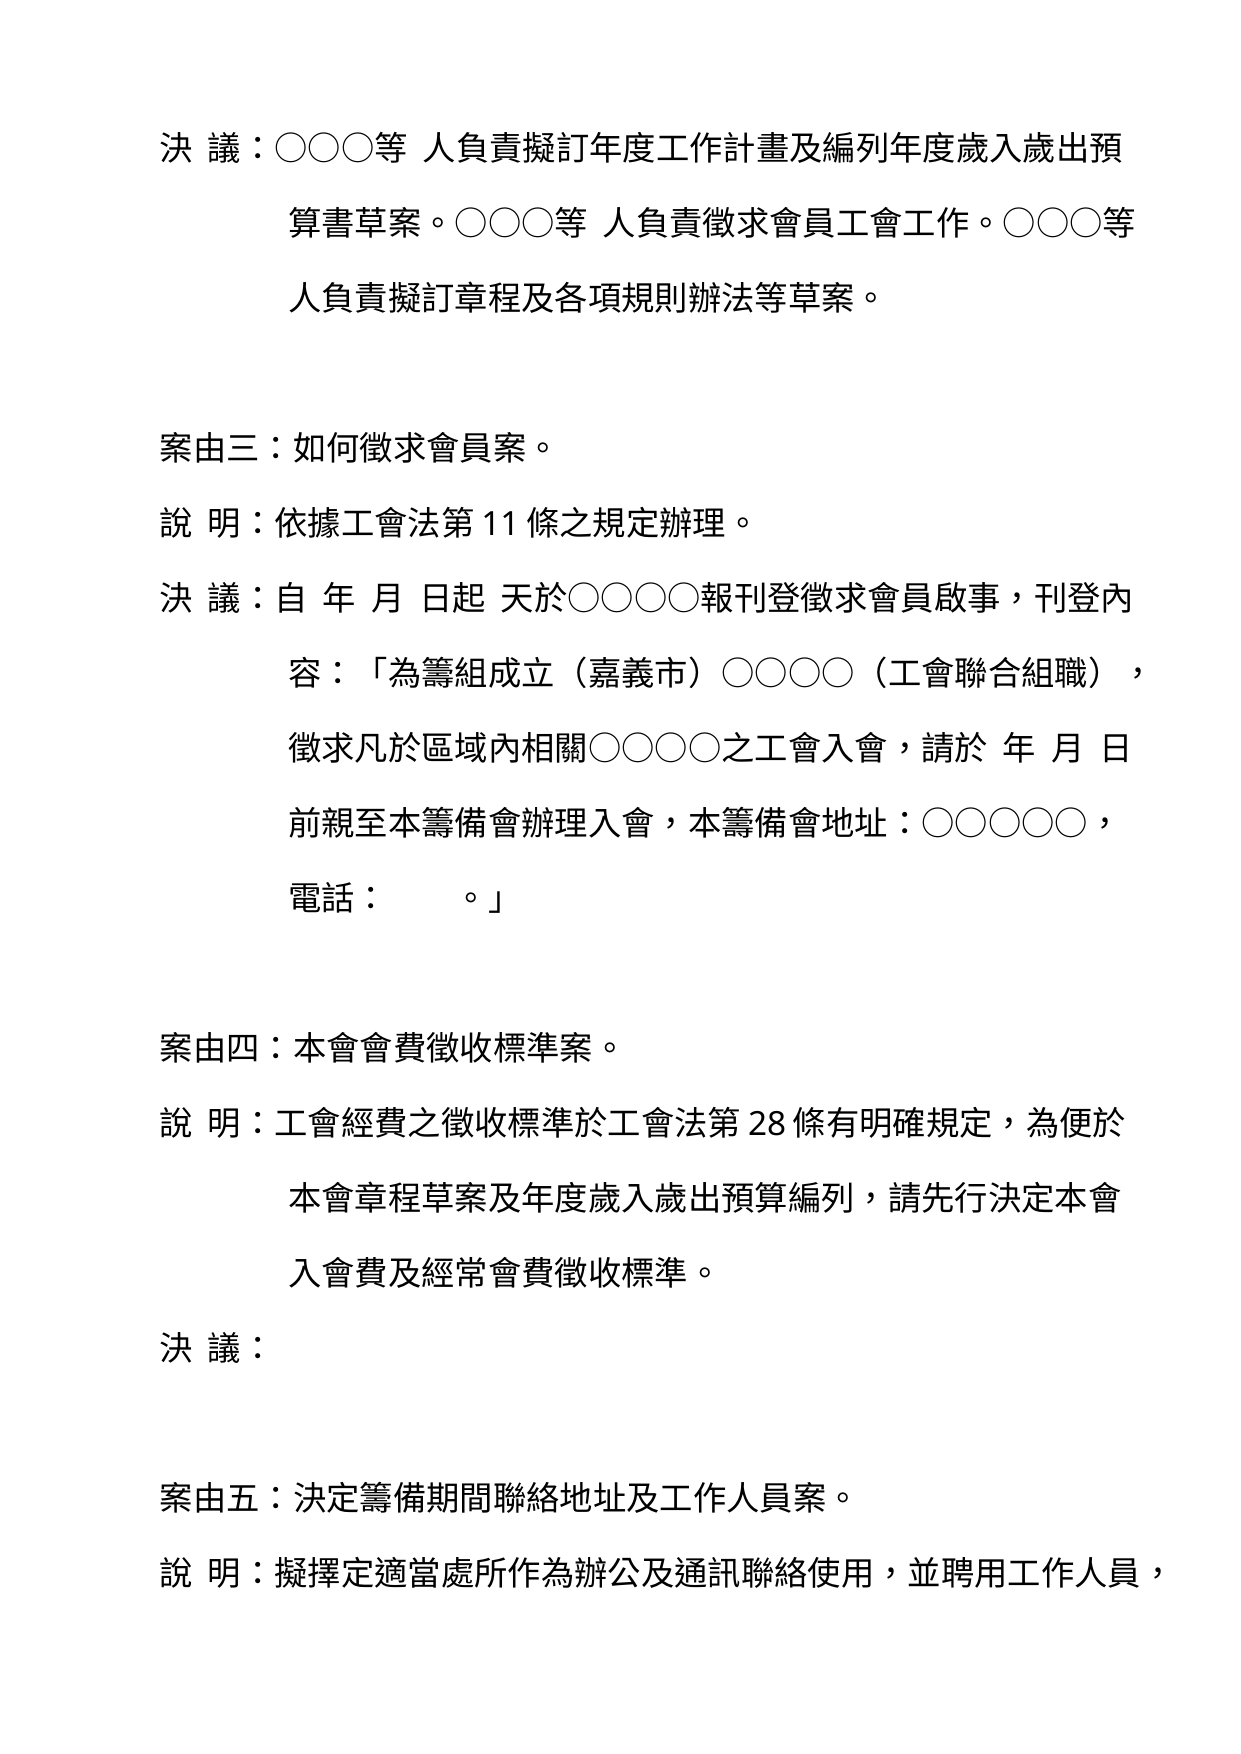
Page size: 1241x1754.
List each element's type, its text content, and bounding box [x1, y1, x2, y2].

text 案由三：如何徵求會員案。 [159, 408, 1152, 483]
text 說 明：擬擇定適當處所作為辦公及通訊聯絡使用，並聘用工作人員，協助召集人處理日常事務。 [159, 1533, 1152, 1608]
text 決 議： [159, 1308, 1152, 1383]
text 說 明：依據工會法第11條之規定辦理。 [159, 483, 1152, 558]
text 說 明：工會經費之徵收標準於工會法第28條有明確規定，為便於本會章程草案及年度歲入歲出預算編列，請先行決定本會入會費及經常會費徵收標準。 [159, 1083, 1152, 1308]
text 案由五：決定籌備期間聯絡地址及工作人員案。 [159, 1458, 1152, 1533]
text 決 議：自 年 月 日起 天於○○○○報刊登徵求會員啟事，刊登內容：「為籌組成立（嘉義市）○○○○（工會聯合組職），徵求凡於區域內相關○○○○之工會入會，請於 年 月 日前親至本籌備會辦理入會，本籌備會地址：○○○○○，電話： 。」 [159, 558, 1154, 933]
text 決 議：○○○等 人負責擬訂年度工作計畫及編列年度歲入歲出預算書草案。○○○等 人負責徵求會員工會工作。○○○等 人負責擬訂章程及各項規則辦法等草案。 [159, 108, 1152, 333]
text 案由四：本會會費徵收標準案。 [159, 1008, 1152, 1083]
